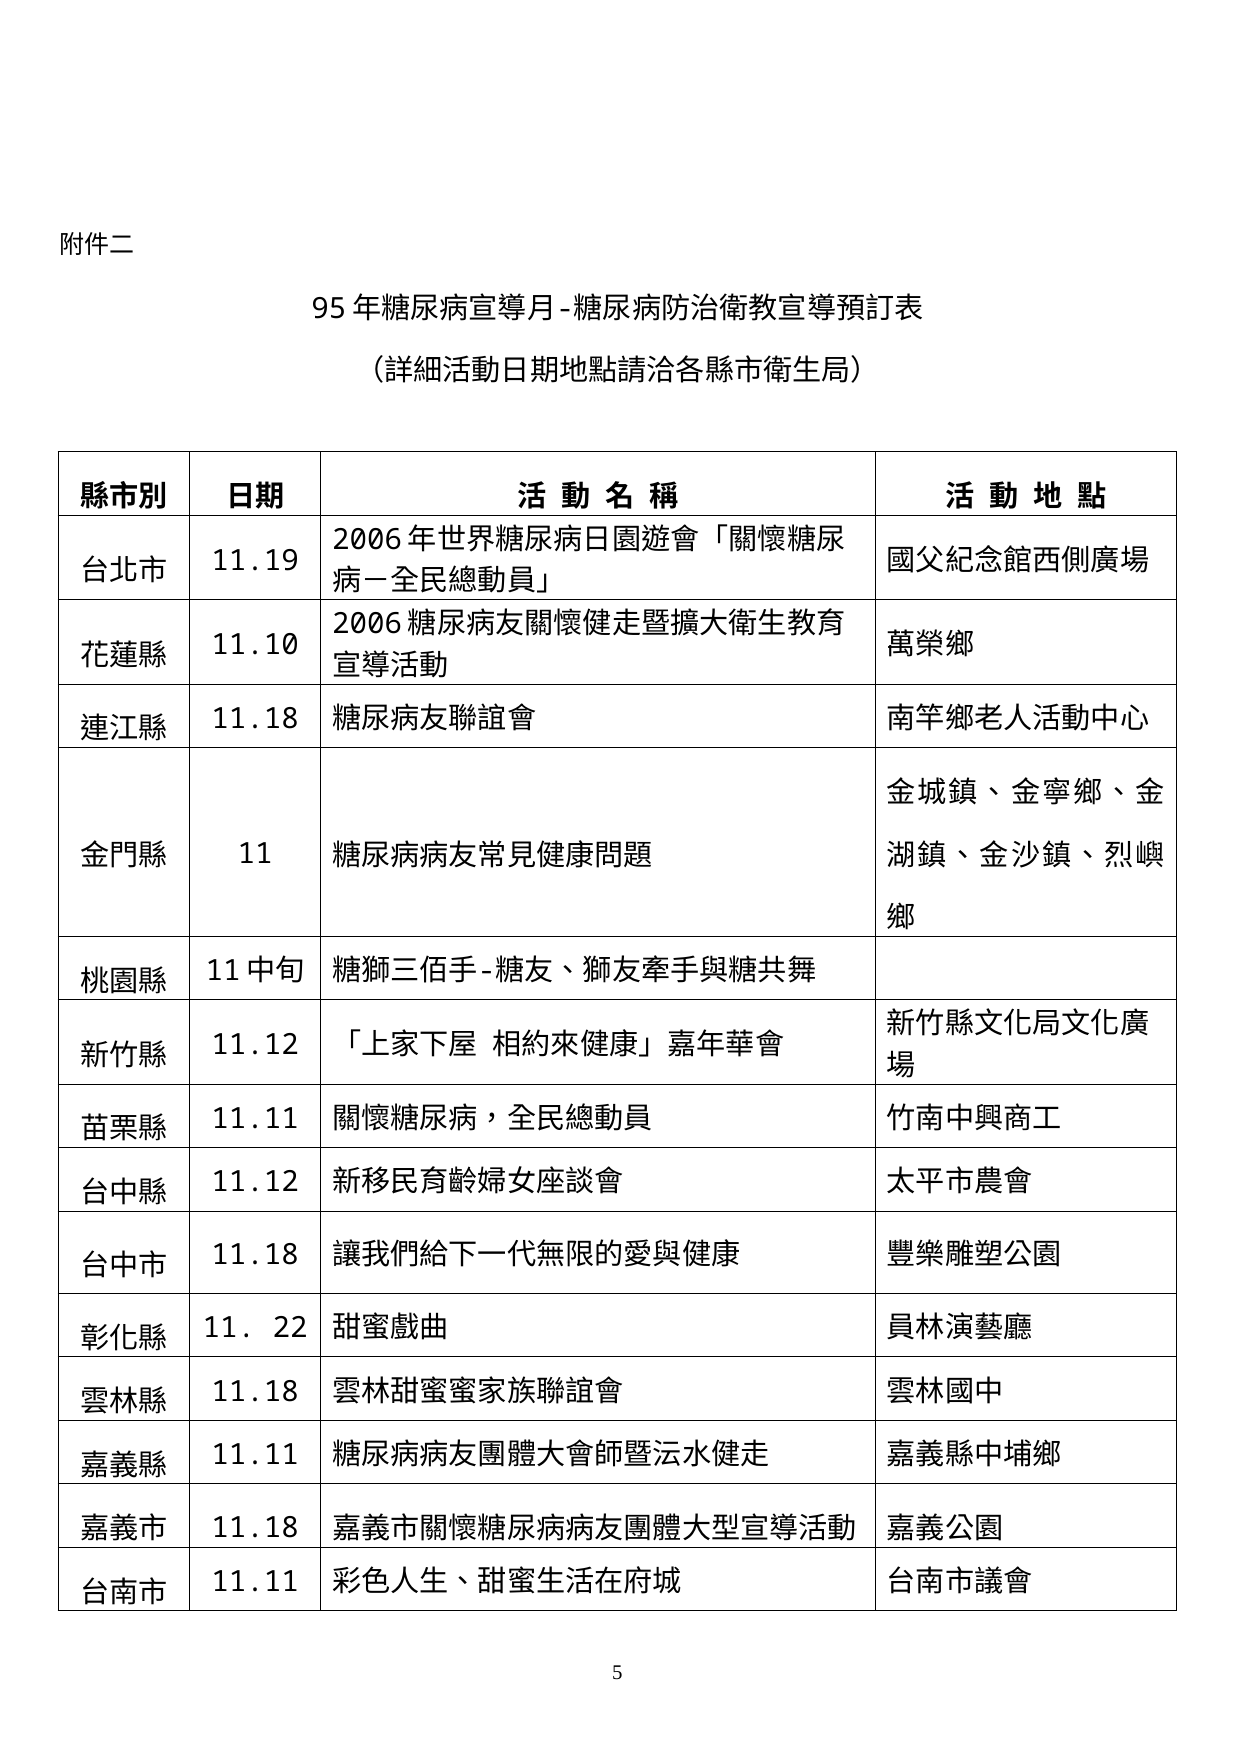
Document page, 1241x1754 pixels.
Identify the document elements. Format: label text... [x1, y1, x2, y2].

table_cell 11.18 [190, 685, 320, 747]
table_cell 嘉義縣中埔鄉 [876, 1421, 1176, 1483]
table_header 活 動 名 稱 [321, 452, 875, 515]
table_cell 台中市 [59, 1212, 189, 1293]
table_cell 彰化縣 [59, 1294, 189, 1356]
table_cell 11.11 [190, 1085, 320, 1147]
table_cell 糖尿病病友常見健康問題 [321, 748, 875, 936]
text 附件二 [59, 201, 1175, 264]
table_cell 11.12 [190, 1148, 320, 1211]
table_header 縣市別 [59, 452, 189, 515]
table_cell 台北市 [59, 516, 189, 599]
table_cell 糖尿病病友團體大會師暨沄水健走 [321, 1421, 875, 1483]
table_cell 11中旬 [190, 937, 320, 999]
table_cell 糖獅三佰手-糖友、獅友牽手與糖共舞 [321, 937, 875, 999]
table_cell 台南市議會 [876, 1548, 1176, 1610]
table_cell 金門縣 [59, 748, 189, 936]
table_cell 國父紀念館西側廣場 [876, 516, 1176, 599]
text （詳細活動日期地點請洽各縣市衛生局） [59, 326, 1175, 389]
table_cell 糖尿病友聯誼會 [321, 685, 875, 747]
table_cell 彩色人生、甜蜜生活在府城 [321, 1548, 875, 1610]
table_cell 11.19 [190, 516, 320, 599]
table_cell 萬榮鄉 [876, 600, 1176, 683]
table_cell 11.18 [190, 1212, 320, 1293]
table_cell 新竹縣 [59, 1000, 189, 1083]
table_header 活 動 地 點 [876, 452, 1176, 515]
table_cell 11.10 [190, 600, 320, 683]
table_cell 嘉義市關懷糖尿病病友團體大型宣導活動 [321, 1484, 875, 1547]
table_cell 南竿鄉老人活動中心 [876, 685, 1176, 747]
table_cell 嘉義公園 [876, 1484, 1176, 1547]
table_cell 雲林甜蜜蜜家族聯誼會 [321, 1357, 875, 1420]
table_cell 11.18 [190, 1357, 320, 1420]
table_cell 雲林縣 [59, 1357, 189, 1420]
table_cell 雲林國中 [876, 1357, 1176, 1420]
table_cell 11.11 [190, 1548, 320, 1610]
table_cell 2006糖尿病友關懷健走暨擴大衛生教育宣導活動 [321, 600, 875, 683]
table_cell 桃園縣 [59, 937, 189, 999]
table_cell 關懷糖尿病，全民總動員 [321, 1085, 875, 1147]
table_cell 讓我們給下一代無限的愛與健康 [321, 1212, 875, 1293]
table_cell 嘉義市 [59, 1484, 189, 1547]
table_cell 新竹縣文化局文化廣場 [876, 1000, 1176, 1083]
table_cell 11.18 [190, 1484, 320, 1547]
table_cell 豐樂雕塑公園 [876, 1212, 1176, 1293]
table_cell 台中縣 [59, 1148, 189, 1211]
table_cell 台南市 [59, 1548, 189, 1610]
table_header 日期 [190, 452, 320, 515]
table_cell 新移民育齡婦女座談會 [321, 1148, 875, 1211]
table_cell 11.12 [190, 1000, 320, 1083]
table_cell 2006年世界糖尿病日園遊會「關懷糖尿病－全民總動員」 [321, 516, 875, 599]
table_cell 金城鎮、金寧鄉、金湖鎮、金沙鎮、烈嶼鄉 [876, 748, 1176, 936]
table_cell 11.11 [190, 1421, 320, 1483]
table_cell 太平市農會 [876, 1148, 1176, 1211]
table_cell 連江縣 [59, 685, 189, 747]
table_cell 花蓮縣 [59, 600, 189, 683]
table_cell 「上家下屋 相約來健康」嘉年華會 [321, 1000, 875, 1083]
text 95年糖尿病宣導月-糖尿病防治衛教宣導預訂表 [59, 264, 1175, 326]
table_cell 竹南中興商工 [876, 1085, 1176, 1147]
table_cell 苗栗縣 [59, 1085, 189, 1147]
table_cell 11 [190, 748, 320, 936]
table_cell 甜蜜戲曲 [321, 1294, 875, 1356]
table_cell 嘉義縣 [59, 1421, 189, 1483]
table_cell [876, 937, 1176, 999]
table_cell 11. 22 [190, 1294, 320, 1356]
table_cell 員林演藝廳 [876, 1294, 1176, 1356]
